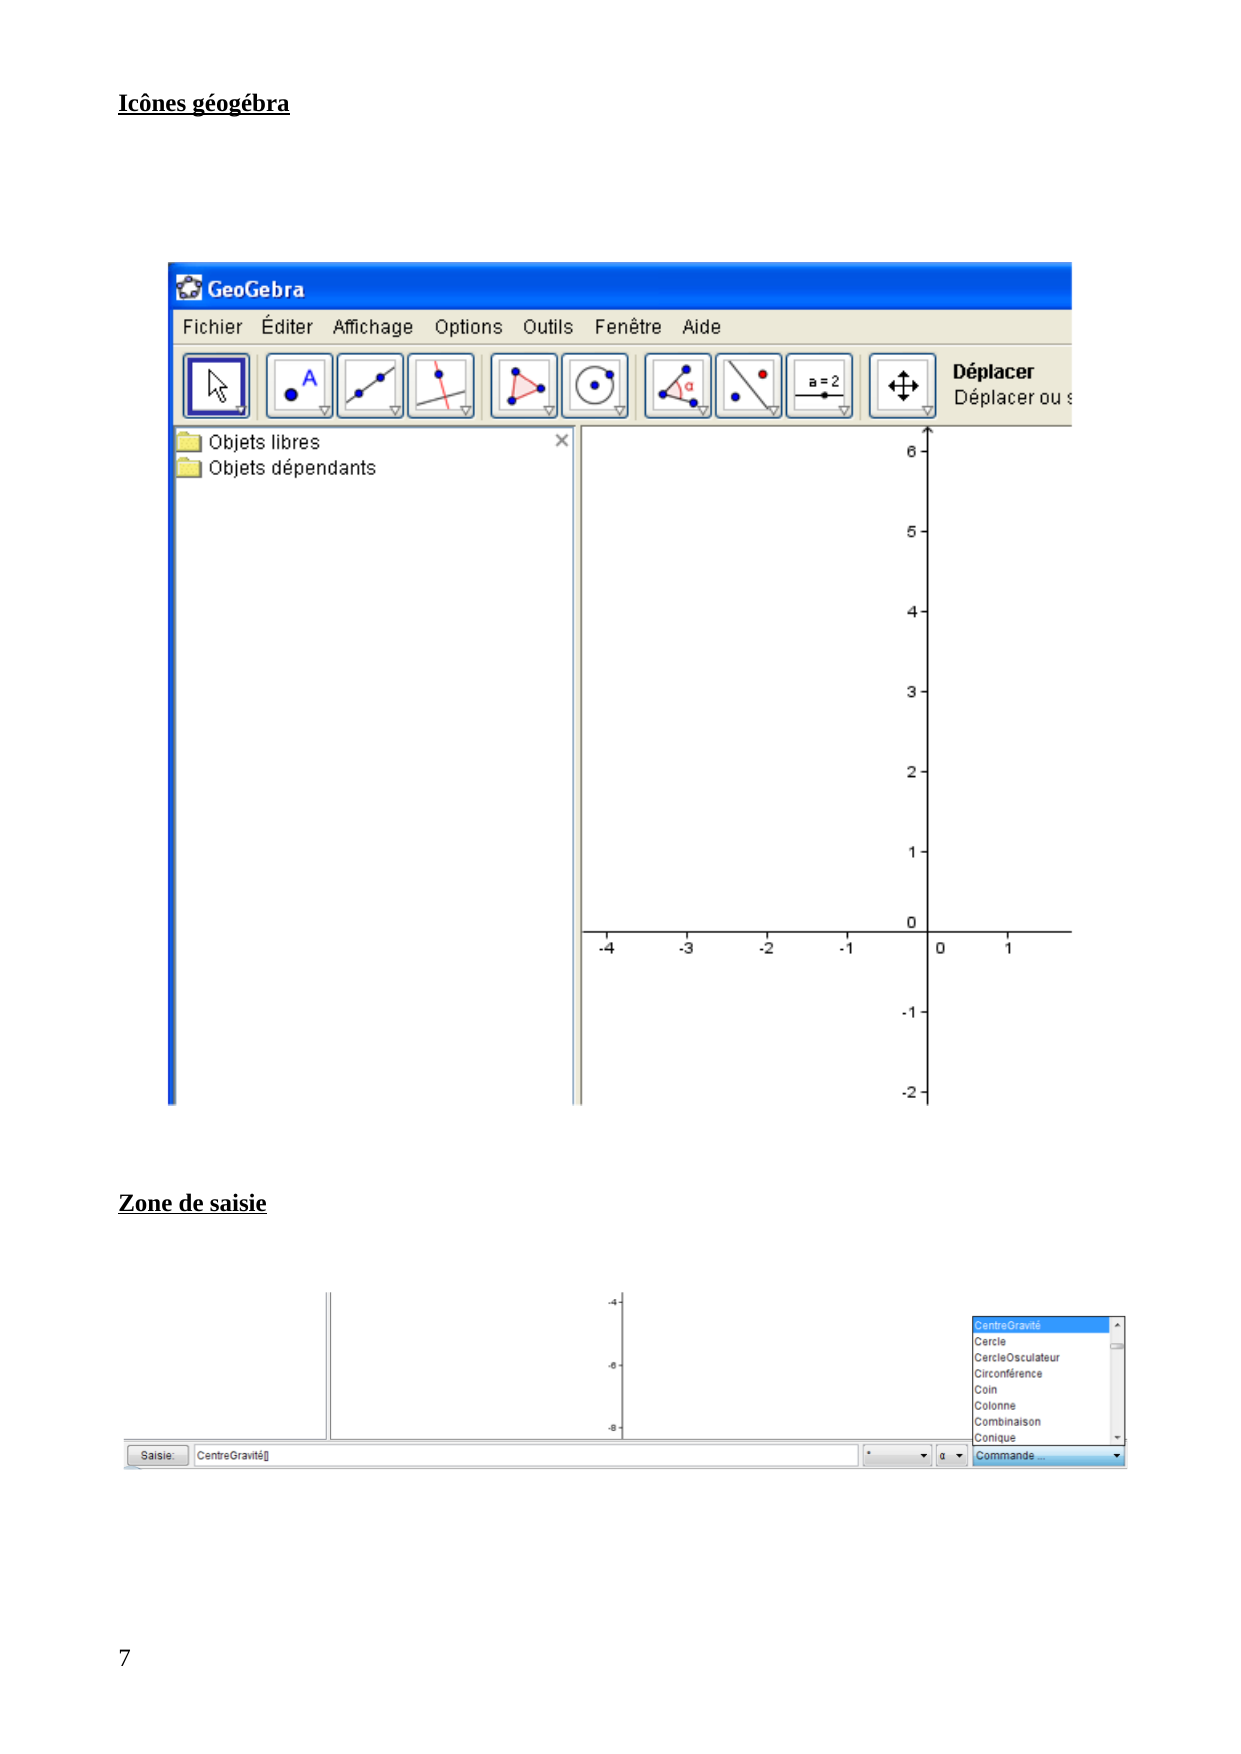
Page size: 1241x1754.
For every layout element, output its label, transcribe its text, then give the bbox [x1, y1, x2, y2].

text Zone de saisie [118, 1189, 1122, 1216]
text Icônes géogébra [118, 89, 1122, 117]
